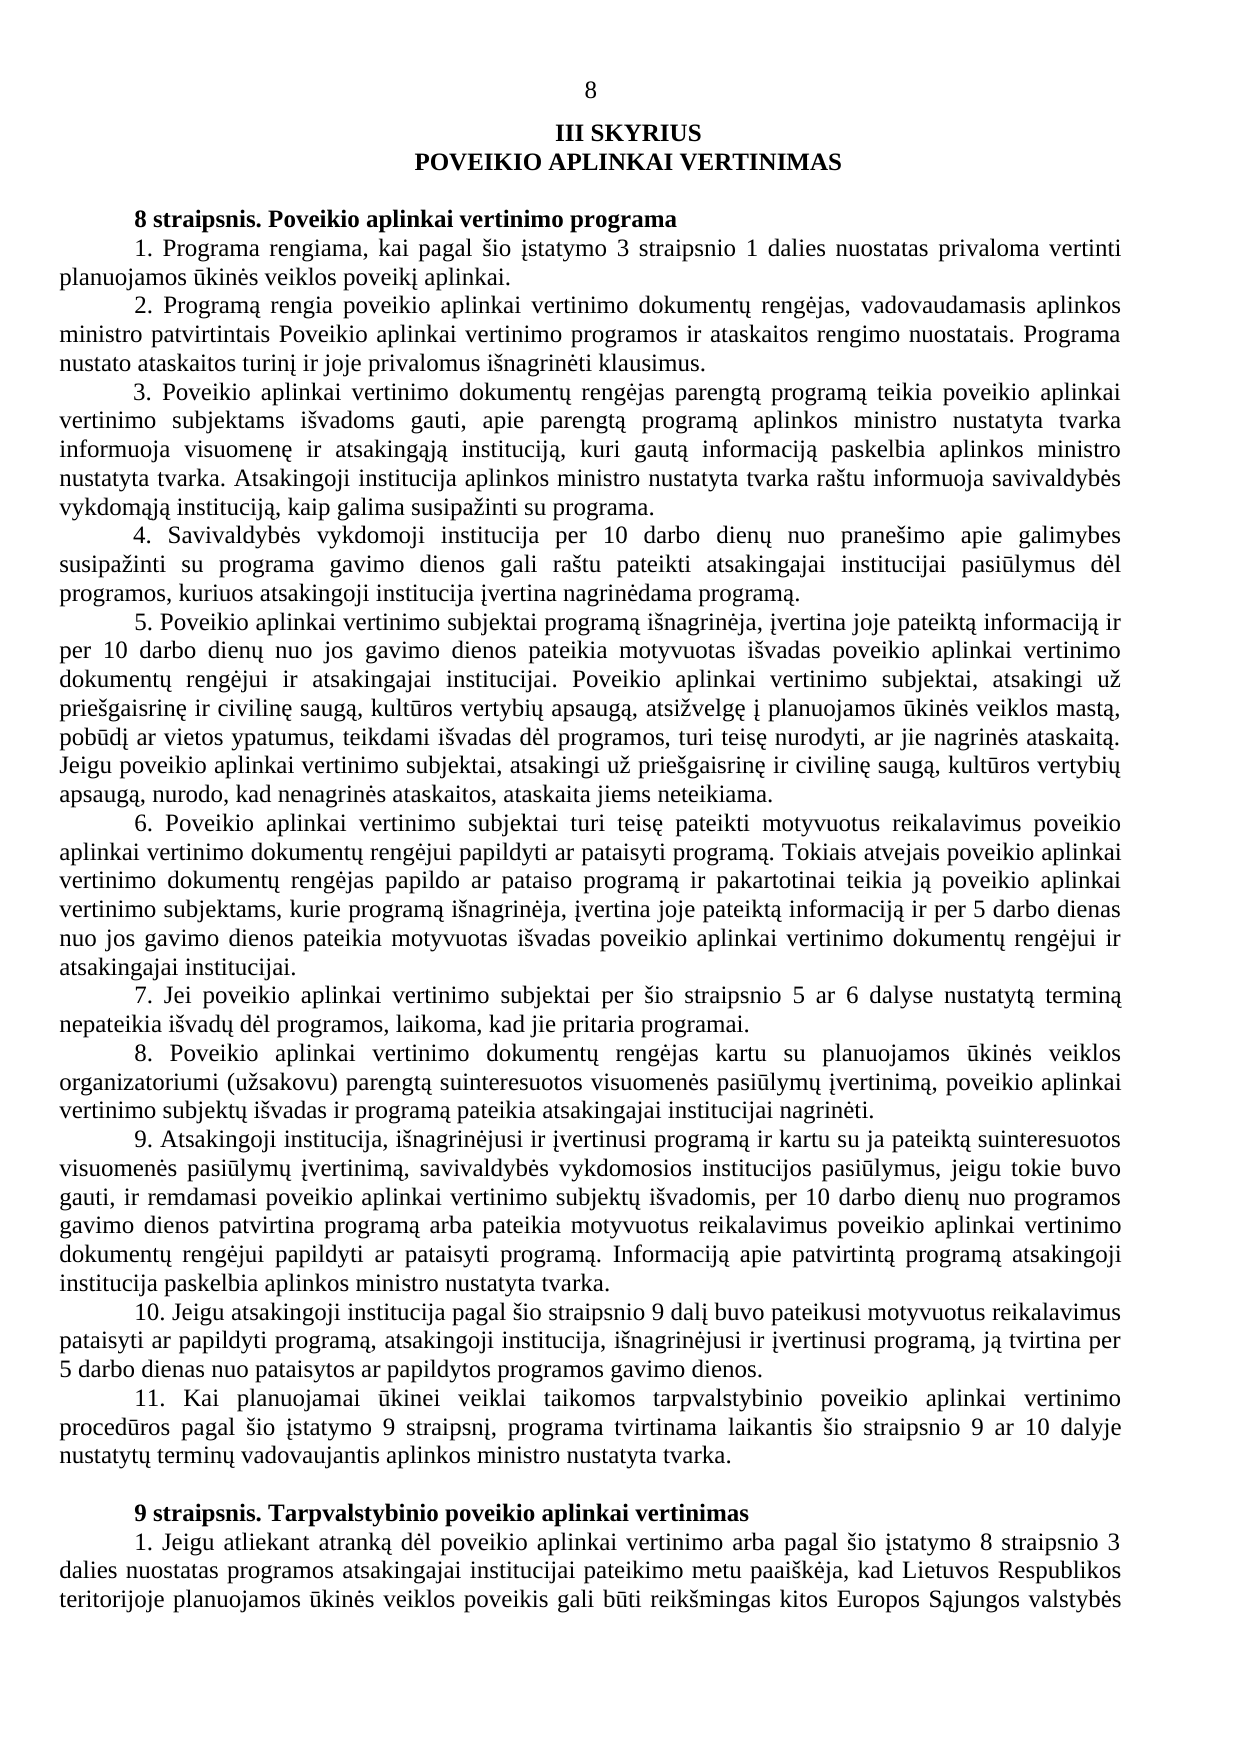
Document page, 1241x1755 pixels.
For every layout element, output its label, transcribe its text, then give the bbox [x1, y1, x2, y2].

text 2. Programą rengia poveikio aplinkai vertinimo dokumentų rengėjas, vadovaudamasis aplinkos ministro patvirtintais Poveikio aplinkai vertinimo programos ir ataskaitos rengimo nuostatais. Programa nustato ataskaitos turinį ir joje privalomus išnagrinėti klausimus. [59, 291, 1122, 377]
text 1. Programa rengiama, kai pagal šio įstatymo 3 straipsnio 1 dalies nuostatas privaloma vertinti planuojamos ūkinės veiklos poveikį aplinkai. [59, 233, 1122, 291]
text 6. Poveikio aplinkai vertinimo subjektai turi teisę pateikti motyvuotus reikalavimus poveikio aplinkai vertinimo dokumentų rengėjui papildyti ar pataisyti programą. Tokiais atvejais poveikio aplinkai vertinimo dokumentų rengėjas papildo ar pataiso programą ir pakartotinai teikia ją poveikio aplinkai vertinimo subjektams, kurie programą išnagrinėja, įvertina joje pateiktą informaciją ir per 5 darbo dienas nuo jos gavimo dienos pateikia motyvuotas išvadas poveikio aplinkai vertinimo dokumentų rengėjui ir atsakingajai institucijai. [59, 808, 1122, 981]
text 4. Savivaldybės vykdomoji institucija per 10 darbo dienų nuo pranešimo apie galimybes susipažinti su programa gavimo dienos gali raštu pateikti atsakingajai institucijai pasiūlymus dėl programos, kuriuos atsakingoji institucija įvertina nagrinėdama programą. [59, 521, 1122, 607]
text 8. Poveikio aplinkai vertinimo dokumentų rengėjas kartu su planuojamos ūkinės veiklos organizatoriumi (užsakovu) parengtą suinteresuotos visuomenės pasiūlymų įvertinimą, poveikio aplinkai vertinimo subjektų išvadas ir programą pateikia atsakingajai institucijai nagrinėti. [59, 1038, 1122, 1124]
text 9. Atsakingoji institucija, išnagrinėjusi ir įvertinusi programą ir kartu su ja pateiktą suinteresuotos visuomenės pasiūlymų įvertinimą, savivaldybės vykdomosios institucijos pasiūlymus, jeigu tokie buvo gauti, ir remdamasi poveikio aplinkai vertinimo subjektų išvadomis, per 10 darbo dienų nuo programos gavimo dienos patvirtina programą arba pateikia motyvuotus reikalavimus poveikio aplinkai vertinimo dokumentų rengėjui papildyti ar pataisyti programą. Informaciją apie patvirtintą programą atsakingoji institucija paskelbia aplinkos ministro nustatyta tvarka. [59, 1124, 1122, 1297]
text III SKYRIUS [59, 118, 1122, 147]
text 7. Jei poveikio aplinkai vertinimo subjektai per šio straipsnio 5 ar 6 dalyse nustatytą terminą nepateikia išvadų dėl programos, laikoma, kad jie pritaria programai. [59, 981, 1122, 1038]
text POVEIKIO APLINKAI VERTINIMAS [59, 147, 1122, 176]
text 9 straipsnis. Tarpvalstybinio poveikio aplinkai vertinimas [59, 1498, 1122, 1527]
text 3. Poveikio aplinkai vertinimo dokumentų rengėjas parengtą programą teikia poveikio aplinkai vertinimo subjektams išvadoms gauti, apie parengtą programą aplinkos ministro nustatyta tvarka informuoja visuomenę ir atsakingąją instituciją, kuri gautą informaciją paskelbia aplinkos ministro nustatyta tvarka. Atsakingoji institucija aplinkos ministro nustatyta tvarka raštu informuoja savivaldybės vykdomąją instituciją, kaip galima susipažinti su programa. [59, 377, 1122, 521]
text 5. Poveikio aplinkai vertinimo subjektai programą išnagrinėja, įvertina joje pateiktą informaciją ir per 10 darbo dienų nuo jos gavimo dienos pateikia motyvuotas išvadas poveikio aplinkai vertinimo dokumentų rengėjui ir atsakingajai institucijai. Poveikio aplinkai vertinimo subjektai, atsakingi už priešgaisrinę ir civilinę saugą, kultūros vertybių apsaugą, atsižvelgę į planuojamos ūkinės veiklos mastą, pobūdį ar vietos ypatumus, teikdami išvadas dėl programos, turi teisę nurodyti, ar jie nagrinės ataskaitą. Jeigu poveikio aplinkai vertinimo subjektai, atsakingi už priešgaisrinę ir civilinę saugą, kultūros vertybių apsaugą, nurodo, kad nenagrinės ataskaitos, ataskaita jiems neteikiama. [59, 607, 1122, 808]
text 8 straipsnis. Poveikio aplinkai vertinimo programa [59, 204, 1122, 233]
text 1. Jeigu atliekant atranką dėl poveikio aplinkai vertinimo arba pagal šio įstatymo 8 straipsnio 3 dalies nuostatas programos atsakingajai institucijai pateikimo metu paaiškėja, kad Lietuvos Respublikos teritorijoje planuojamos ūkinės veiklos poveikis gali būti reikšmingas kitos Europos Sąjungos valstybės [59, 1527, 1122, 1613]
text 11. Kai planuojamai ūkinei veiklai taikomos tarpvalstybinio poveikio aplinkai vertinimo procedūros pagal šio įstatymo 9 straipsnį, programa tvirtinama laikantis šio straipsnio 9 ar 10 dalyje nustatytų terminų vadovaujantis aplinkos ministro nustatyta tvarka. [59, 1383, 1122, 1469]
text 10. Jeigu atsakingoji institucija pagal šio straipsnio 9 dalį buvo pateikusi motyvuotus reikalavimus pataisyti ar papildyti programą, atsakingoji institucija, išnagrinėjusi ir įvertinusi programą, ją tvirtina per 5 darbo dienas nuo pataisytos ar papildytos programos gavimo dienos. [59, 1297, 1122, 1383]
